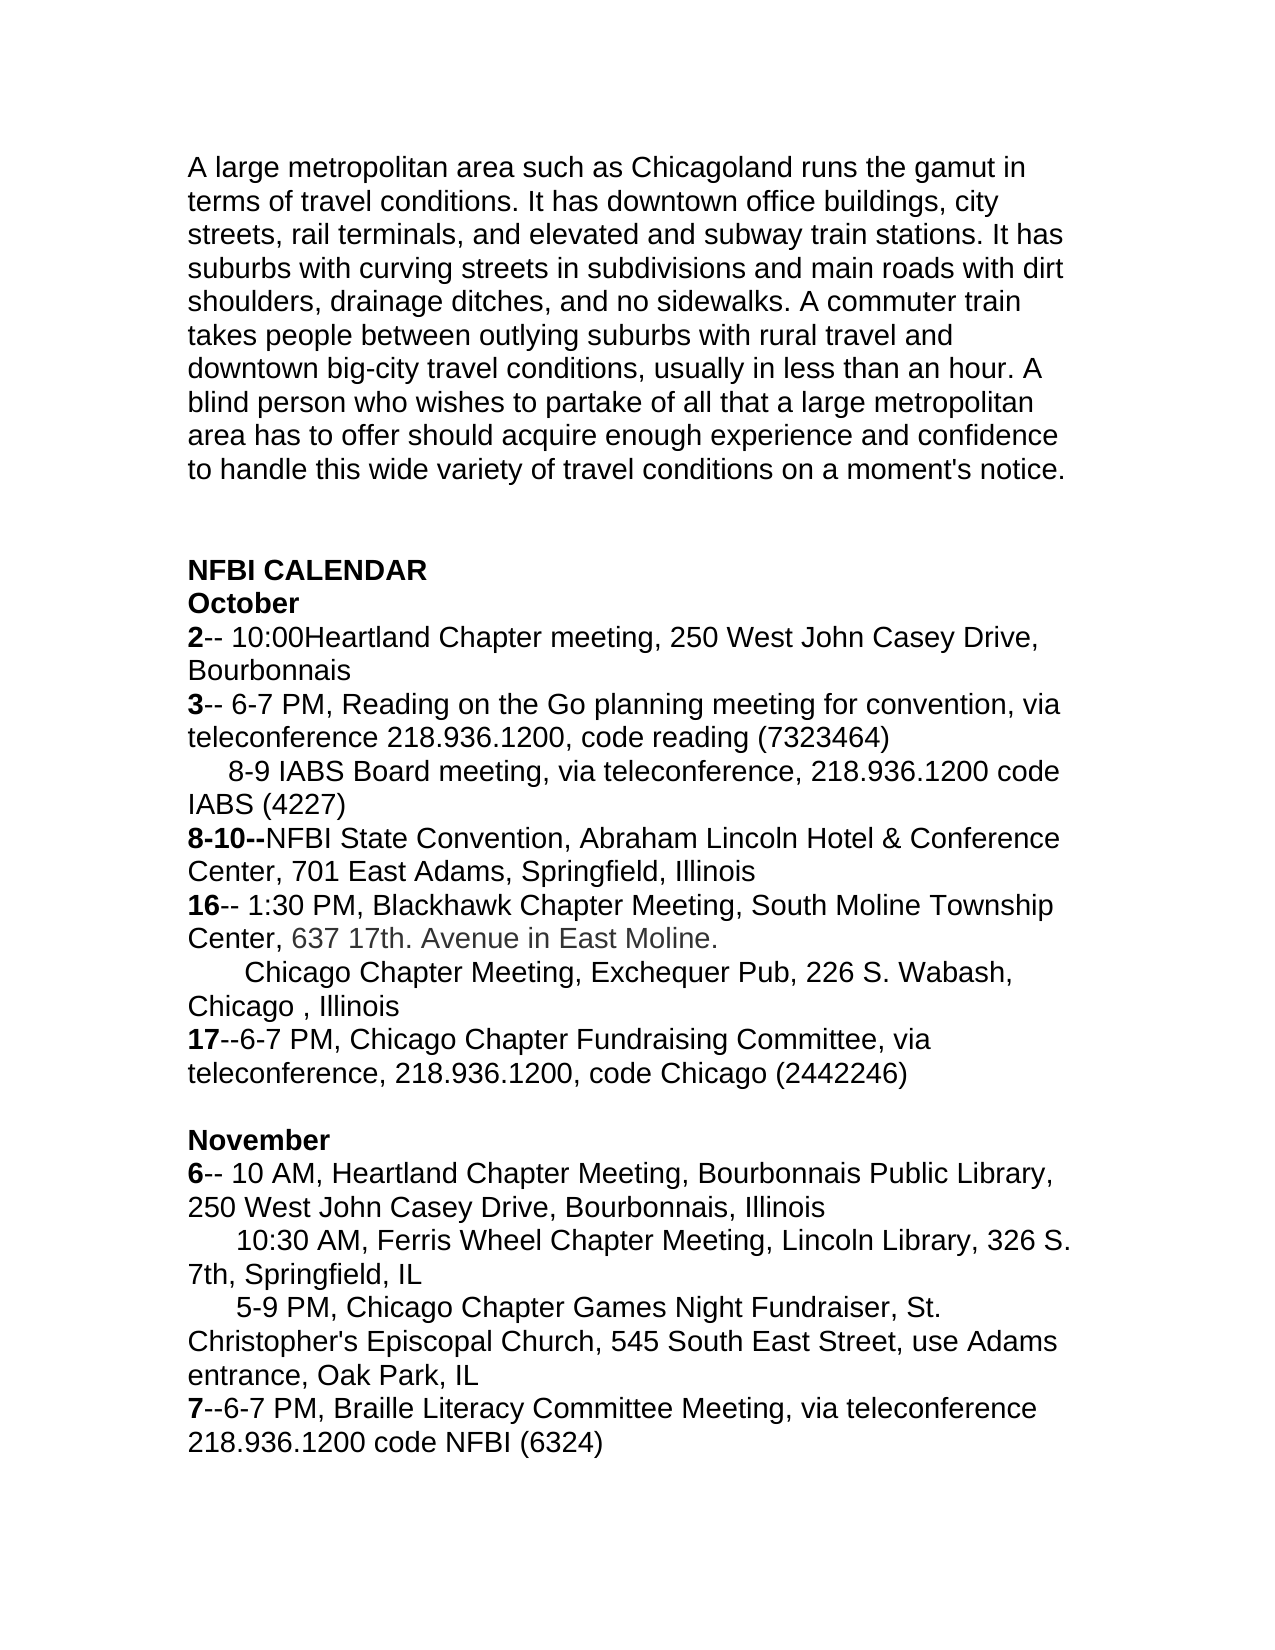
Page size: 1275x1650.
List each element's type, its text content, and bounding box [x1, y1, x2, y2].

text 7--6-7 PM, Braille Literacy Committee Meeting, via teleconference 218.936.1200 code NFBI (6324) [187, 1391, 1087, 1458]
text October [187, 586, 1087, 619]
text 2-- 10:00Heartland Chapter meeting, 250 West John Casey Drive, Bourbonnais [187, 619, 1087, 687]
text NFBI CALENDAR [187, 552, 1087, 586]
text 10:30 AM, Ferris Wheel Chapter Meeting, Lincoln Library, 326 S. 7th, Springfield, IL [187, 1223, 1087, 1290]
text 6-- 10 AM, Heartland Chapter Meeting, Bourbonnais Public Library, 250 West John Casey Drive, Bourbonnais, Illinois [187, 1156, 1087, 1223]
text November [187, 1123, 1087, 1156]
text 5-9 PM, Chicago Chapter Games Night Fundraiser, St. Christopher's Episcopal Church, 545 South East Street, use Adams entrance, Oak Park, IL [187, 1290, 1087, 1391]
text 8-9 IABS Board meeting, via teleconference, 218.936.1200 code IABS (4227) [187, 754, 1087, 821]
text 3-- 6-7 PM, Reading on the Go planning meeting for convention, via teleconference 218.936.1200, code reading (7323464) [187, 687, 1087, 754]
text 17--6-7 PM, Chicago Chapter Fundraising Committee, via teleconference, 218.936.1200, code Chicago (2442246) [187, 1022, 1087, 1089]
text 16-- 1:30 PM, Blackhawk Chapter Meeting, South Moline Township Center, 637 17th. Avenue in East Moline. [187, 888, 1087, 955]
text 8-10--NFBI State Convention, Abraham Lincoln Hotel & Conference Center, 701 East Adams, Springfield, Illinois [187, 821, 1087, 888]
text Chicago Chapter Meeting, Exchequer Pub, 226 S. Wabash, Chicago , Illinois [187, 955, 1087, 1022]
text A large metropolitan area such as Chicagoland runs the gamut in terms of travel conditions. It has downtown office buildings, city streets, rail terminals, and elevated and subway train stations. It has suburbs with curving streets in subdivisions and main roads with dirt shoulders, drainage ditches, and no sidewalks. A commuter train takes people between outlying suburbs with rural travel and downtown big-city travel conditions, usually in less than an hour. A blind person who wishes to partake of all that a large metropolitan area has to offer should acquire enough experience and confidence to handle this wide variety of travel conditions on a moment's notice. [187, 150, 1087, 485]
